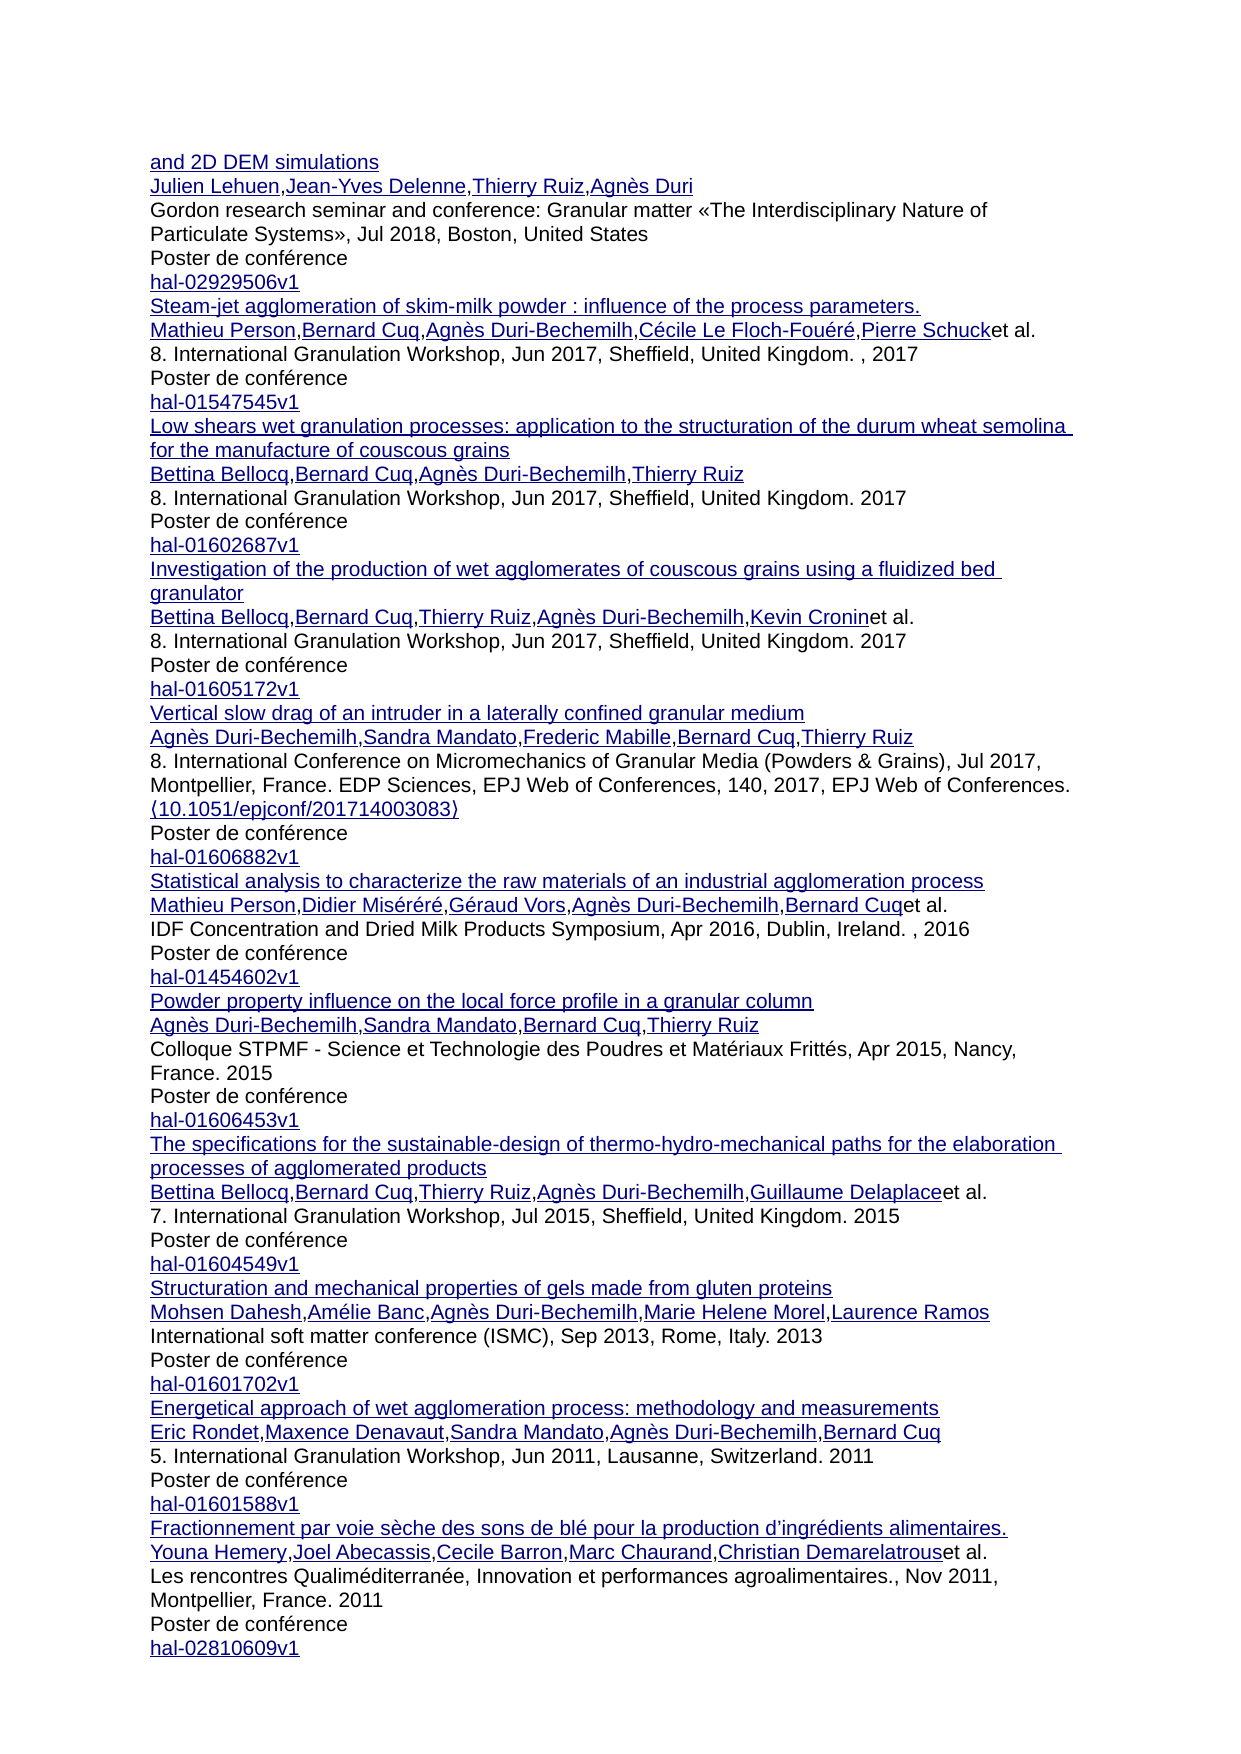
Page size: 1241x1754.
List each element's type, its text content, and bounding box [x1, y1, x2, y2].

table_cell Vertical slow drag of an intruder in a laterally confined granular medium Agnès Duri-Bechemilh,Sandra Mandato,Frederic Mabille,Bernard Cuq,Thierry Ruiz 8. International Conference on Micromechanics of Granular Media (Powders & Grains), Jul 2017, Montpellier, France. EDP Sciences, EPJ Web of Conferences, 140, 2017, EPJ Web of Conferences. ⟨10.1051/epjconf/201714003083⟩ Poster de conférence hal-01606882v1 [150, 701, 1090, 869]
table_cell Drag force applied to an intruder during its extraction from an ensiled granular medium: experiments and 2D DEM simulations Julien Lehuen,Jean-Yves Delenne,Thierry Ruiz,Agnès Duri Gordon research seminar and conference: Granular matter «The Interdisciplinary Nature of Particulate Systems», Jul 2018, Boston, United States Poster de conférence hal-02929506v1 [150, 150, 1090, 294]
table_cell Steam-jet agglomeration of skim-milk powder : influence of the process parameters. Mathieu Person,Bernard Cuq,Agnès Duri-Bechemilh,Cécile Le Floch-Fouéré,Pierre Schucket al. 8. International Granulation Workshop, Jun 2017, Sheffield, United Kingdom. , 2017 Poster de conférence hal-01547545v1 [150, 294, 1090, 413]
table_cell Investigation of the production of wet agglomerates of couscous grains using a fluidized bed granulator Bettina Bellocq,Bernard Cuq,Thierry Ruiz,Agnès Duri-Bechemilh,Kevin Croninet al. 8. International Granulation Workshop, Jun 2017, Sheffield, United Kingdom. 2017 Poster de conférence hal-01605172v1 [150, 557, 1090, 701]
table_cell Energetical approach of wet agglomeration process: methodology and measurements Eric Rondet,Maxence Denavaut,Sandra Mandato,Agnès Duri-Bechemilh,Bernard Cuq 5. International Granulation Workshop, Jun 2011, Lausanne, Switzerland. 2011 Poster de conférence hal-01601588v1 [150, 1396, 1090, 1516]
table_cell The specifications for the sustainable-design of thermo-hydro-mechanical paths for the elaboration processes of agglomerated products Bettina Bellocq,Bernard Cuq,Thierry Ruiz,Agnès Duri-Bechemilh,Guillaume Delaplaceet al. 7. International Granulation Workshop, Jul 2015, Sheffield, United Kingdom. 2015 Poster de conférence hal-01604549v1 [150, 1132, 1090, 1276]
table_cell Statistical analysis to characterize the raw materials of an industrial agglomeration process Mathieu Person,Didier Miséréré,Géraud Vors,Agnès Duri-Bechemilh,Bernard Cuqet al. IDF Concentration and Dried Milk Products Symposium, Apr 2016, Dublin, Ireland. , 2016 Poster de conférence hal-01454602v1 [150, 869, 1090, 988]
table_cell Powder property influence on the local force profile in a granular column Agnès Duri-Bechemilh,Sandra Mandato,Bernard Cuq,Thierry Ruiz Colloque STPMF - Science et Technologie des Poudres et Matériaux Frittés, Apr 2015, Nancy, France. 2015 Poster de conférence hal-01606453v1 [150, 989, 1090, 1132]
table_cell Fractionnement par voie sèche des sons de blé pour la production d’ingrédients alimentaires. Youna Hemery,Joel Abecassis,Cecile Barron,Marc Chaurand,Christian Demarelatrouset al. Les rencontres Qualiméditerranée, Innovation et performances agroalimentaires., Nov 2011, Montpellier, France. 2011 Poster de conférence hal-02810609v1 [150, 1516, 1090, 1659]
table_cell Structuration and mechanical properties of gels made from gluten proteins Mohsen Dahesh,Amélie Banc,Agnès Duri-Bechemilh,Marie Helene Morel,Laurence Ramos International soft matter conference (ISMC), Sep 2013, Rome, Italy. 2013 Poster de conférence hal-01601702v1 [150, 1276, 1090, 1396]
table_cell Low shears wet granulation processes: application to the structuration of the durum wheat semolina for the manufacture of couscous grains Bettina Bellocq,Bernard Cuq,Agnès Duri-Bechemilh,Thierry Ruiz 8. International Granulation Workshop, Jun 2017, Sheffield, United Kingdom. 2017 Poster de conférence hal-01602687v1 [150, 414, 1090, 557]
